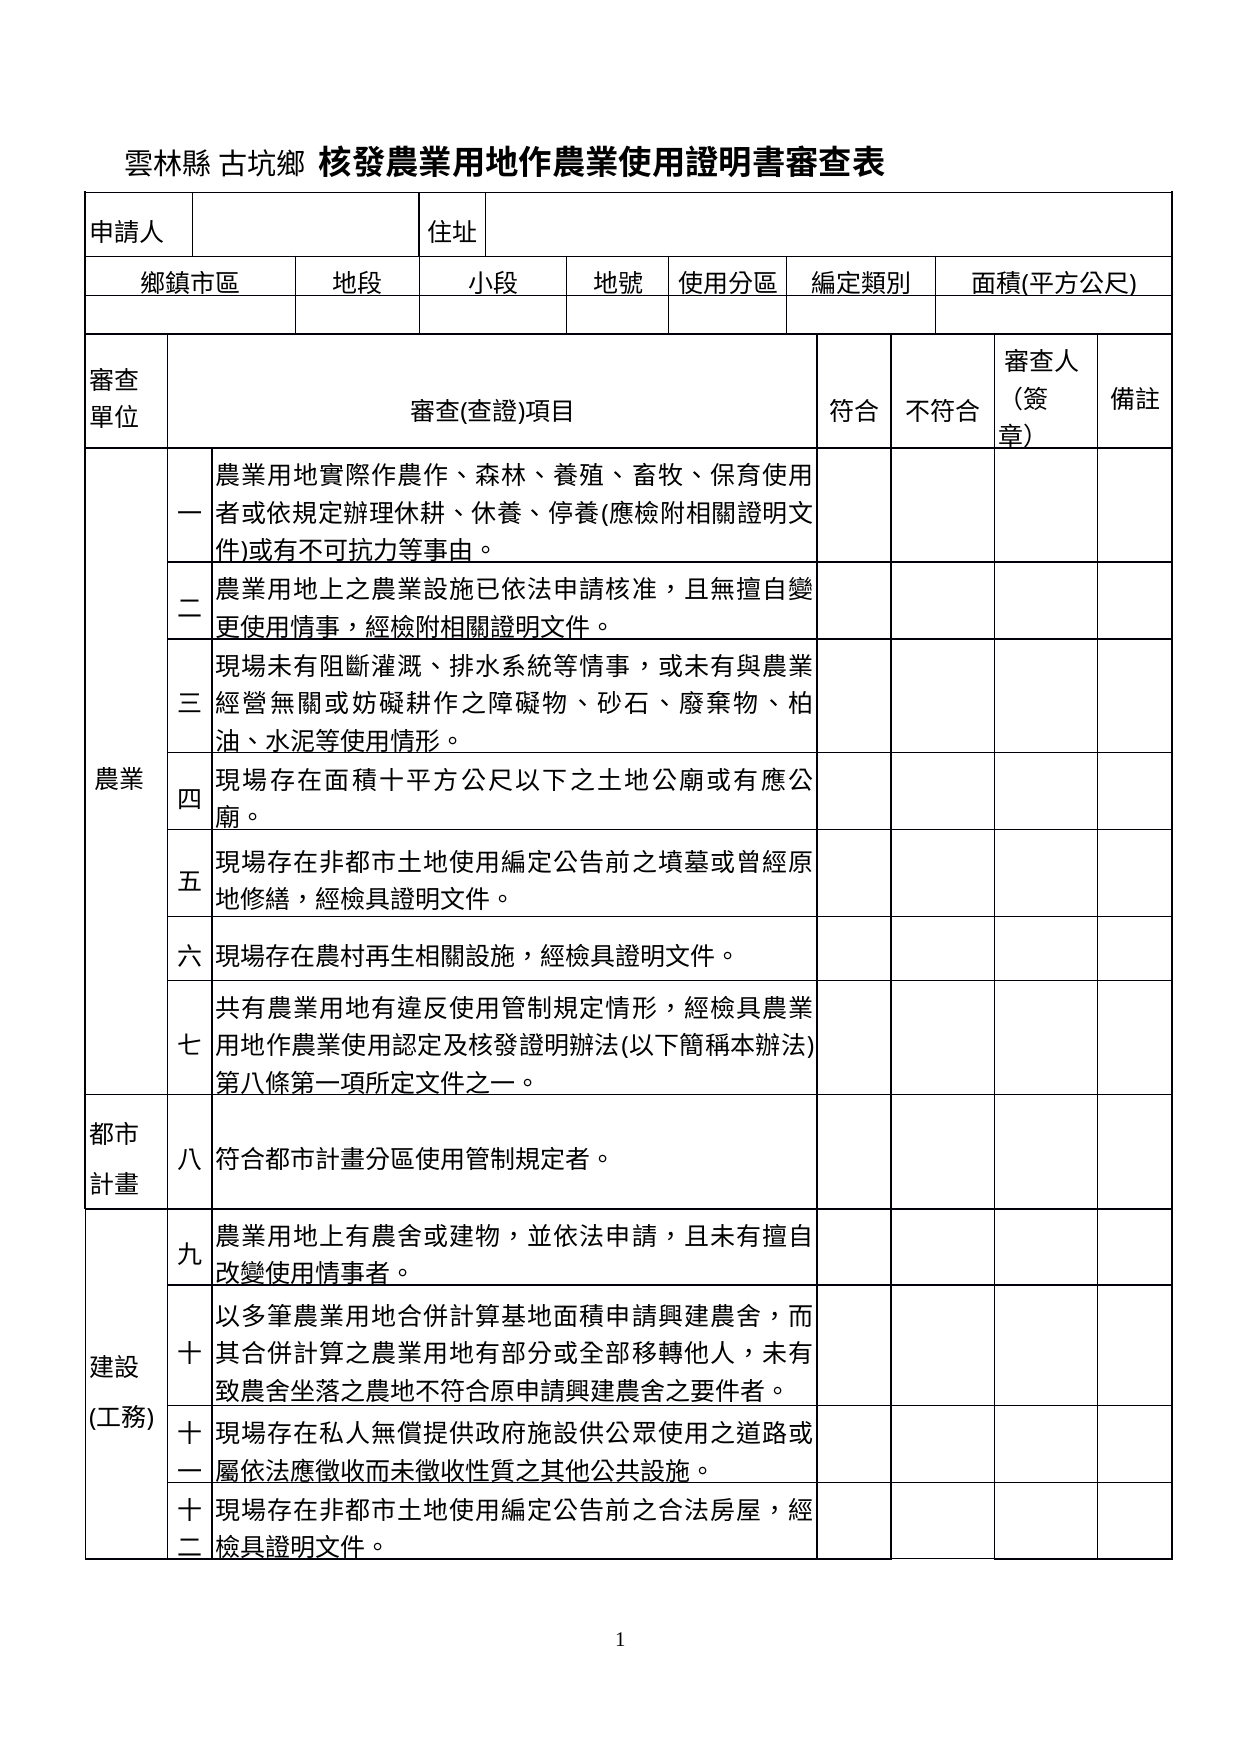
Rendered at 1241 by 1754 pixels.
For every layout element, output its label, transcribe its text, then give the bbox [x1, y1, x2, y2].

table_cell 現場存在面積十平方公尺以下之土地公廟或有應公廟。 [213, 753, 816, 828]
table_cell [995, 753, 1097, 828]
table_cell [995, 1406, 1097, 1482]
table_cell [1098, 917, 1171, 980]
table_cell 審查人 （簽章） [995, 335, 1097, 447]
table_cell [892, 563, 994, 638]
table_cell [818, 640, 890, 752]
table_cell [567, 296, 668, 333]
table_cell [995, 563, 1097, 638]
table_cell 不符合 [892, 335, 994, 447]
table_cell [892, 640, 994, 752]
table_cell [818, 1406, 890, 1482]
table_cell [818, 1286, 890, 1405]
table_cell 審查(查證)項目 [168, 335, 816, 447]
table_cell 以多筆農業用地合併計算基地面積申請興建農舍，而其合併計算之農業用地有部分或全部移轉他人，未有致農舍坐落之農地不符合原申請興建農舍之要件者。 [213, 1286, 816, 1405]
table_cell [892, 1406, 994, 1482]
table_cell 現場未有阻斷灌溉、排水系統等情事，或未有與農業經營無關或妨礙耕作之障礙物、砂石、廢棄物、柏油、水泥等使用情形。 [213, 640, 816, 752]
table_cell [818, 830, 890, 916]
table_cell [1098, 753, 1171, 828]
table_cell [892, 917, 994, 980]
table_cell [1098, 1406, 1171, 1482]
table_cell [1098, 1483, 1171, 1558]
table_cell [296, 296, 419, 333]
table_cell 農業 [86, 449, 167, 1094]
table_cell 符合 [818, 335, 890, 447]
table_cell [1098, 981, 1171, 1094]
table_cell 面積(平方公尺) [936, 257, 1171, 294]
table_cell 編定類別 [787, 257, 935, 294]
table_cell 六 [168, 917, 211, 980]
table_cell [669, 296, 786, 333]
table_cell [892, 1095, 994, 1208]
table_cell [995, 1095, 1097, 1208]
table_cell 使用分區 [669, 257, 786, 294]
table_cell [995, 830, 1097, 916]
table_cell [995, 640, 1097, 752]
table_cell [995, 449, 1097, 561]
table_cell [818, 1210, 890, 1284]
table_cell [995, 917, 1097, 980]
table_cell 十 [168, 1286, 211, 1405]
table_header 住址 [420, 193, 485, 256]
table_header 申請人 [86, 193, 192, 256]
table_cell [1098, 1210, 1171, 1284]
table_cell [1098, 830, 1171, 916]
table_cell 七 [168, 981, 211, 1094]
table_cell 建設 (工務) [86, 1210, 167, 1558]
table_cell 九 [168, 1210, 211, 1284]
table_cell 符合都市計畫分區使用管制規定者。 [213, 1095, 816, 1208]
table_cell 二 [168, 563, 211, 638]
table_cell [936, 296, 1171, 333]
table_cell [892, 830, 994, 916]
table_cell [818, 917, 890, 980]
table_cell [892, 753, 994, 828]
table_cell [420, 296, 566, 333]
table_cell [1098, 449, 1171, 561]
table_cell 現場存在私人無償提供政府施設供公眾使用之道路或屬依法應徵收而未徵收性質之其他公共設施。 [213, 1406, 816, 1482]
table_cell [818, 1095, 890, 1208]
table_cell [818, 449, 890, 561]
table_cell [995, 1286, 1097, 1405]
table_cell 地號 [567, 257, 668, 294]
table_cell [86, 296, 295, 333]
table_cell 小段 [420, 257, 566, 294]
table_cell 一 [168, 449, 211, 561]
table_cell 八 [168, 1095, 211, 1208]
table_cell [892, 981, 994, 1094]
table_cell 十二 [168, 1483, 211, 1558]
table_cell [787, 296, 935, 333]
table_header [486, 193, 1171, 256]
table_cell 四 [168, 753, 211, 828]
table_cell 備註 [1098, 335, 1171, 447]
text 雲林縣 古坑鄉 核發農業用地作農業使用證明書審查表 [124, 116, 1116, 191]
table_cell [1098, 640, 1171, 752]
table_cell 五 [168, 830, 211, 916]
table_cell 農業用地上有農舍或建物，並依法申請，且未有擅自改變使用情事者。 [213, 1210, 816, 1284]
table_cell 現場存在非都市土地使用編定公告前之墳墓或曾經原地修繕，經檢具證明文件。 [213, 830, 816, 916]
table_cell [892, 449, 994, 561]
table_cell [818, 563, 890, 638]
table_cell [892, 1210, 994, 1284]
table_cell [995, 981, 1097, 1094]
table_cell 農業用地上之農業設施已依法申請核准，且無擅自變更使用情事，經檢附相關證明文件。 [213, 563, 816, 638]
table_cell [818, 1483, 890, 1558]
table_header [193, 193, 418, 256]
table_cell 農業用地實際作農作、森林、養殖、畜牧、保育使用者或依規定辦理休耕、休養、停養(應檢附相關證明文件)或有不可抗力等事由。 [213, 449, 816, 561]
table_cell 現場存在農村再生相關設施，經檢具證明文件。 [213, 917, 816, 980]
table_cell [1098, 1095, 1171, 1208]
table_cell [1098, 563, 1171, 638]
table_cell 地段 [296, 257, 419, 294]
table_cell 共有農業用地有違反使用管制規定情形，經檢具農業用地作農業使用認定及核發證明辦法(以下簡稱本辦法)第八條第一項所定文件之一。 [213, 981, 816, 1094]
table_cell [995, 1210, 1097, 1284]
table_cell 都市 計畫 [86, 1095, 167, 1208]
table_cell [892, 1483, 994, 1558]
table_cell 現場存在非都市土地使用編定公告前之合法房屋，經檢具證明文件。 [213, 1483, 816, 1558]
table_cell [892, 1286, 994, 1405]
table_cell 三 [168, 640, 211, 752]
table_cell 鄉鎮市區 [86, 257, 295, 294]
table_cell 十一 [168, 1406, 211, 1482]
table_cell 審查 單位 [86, 335, 167, 447]
table_cell [818, 753, 890, 828]
table_cell [995, 1483, 1097, 1558]
table_cell [1098, 1286, 1171, 1405]
table_cell [818, 981, 890, 1094]
